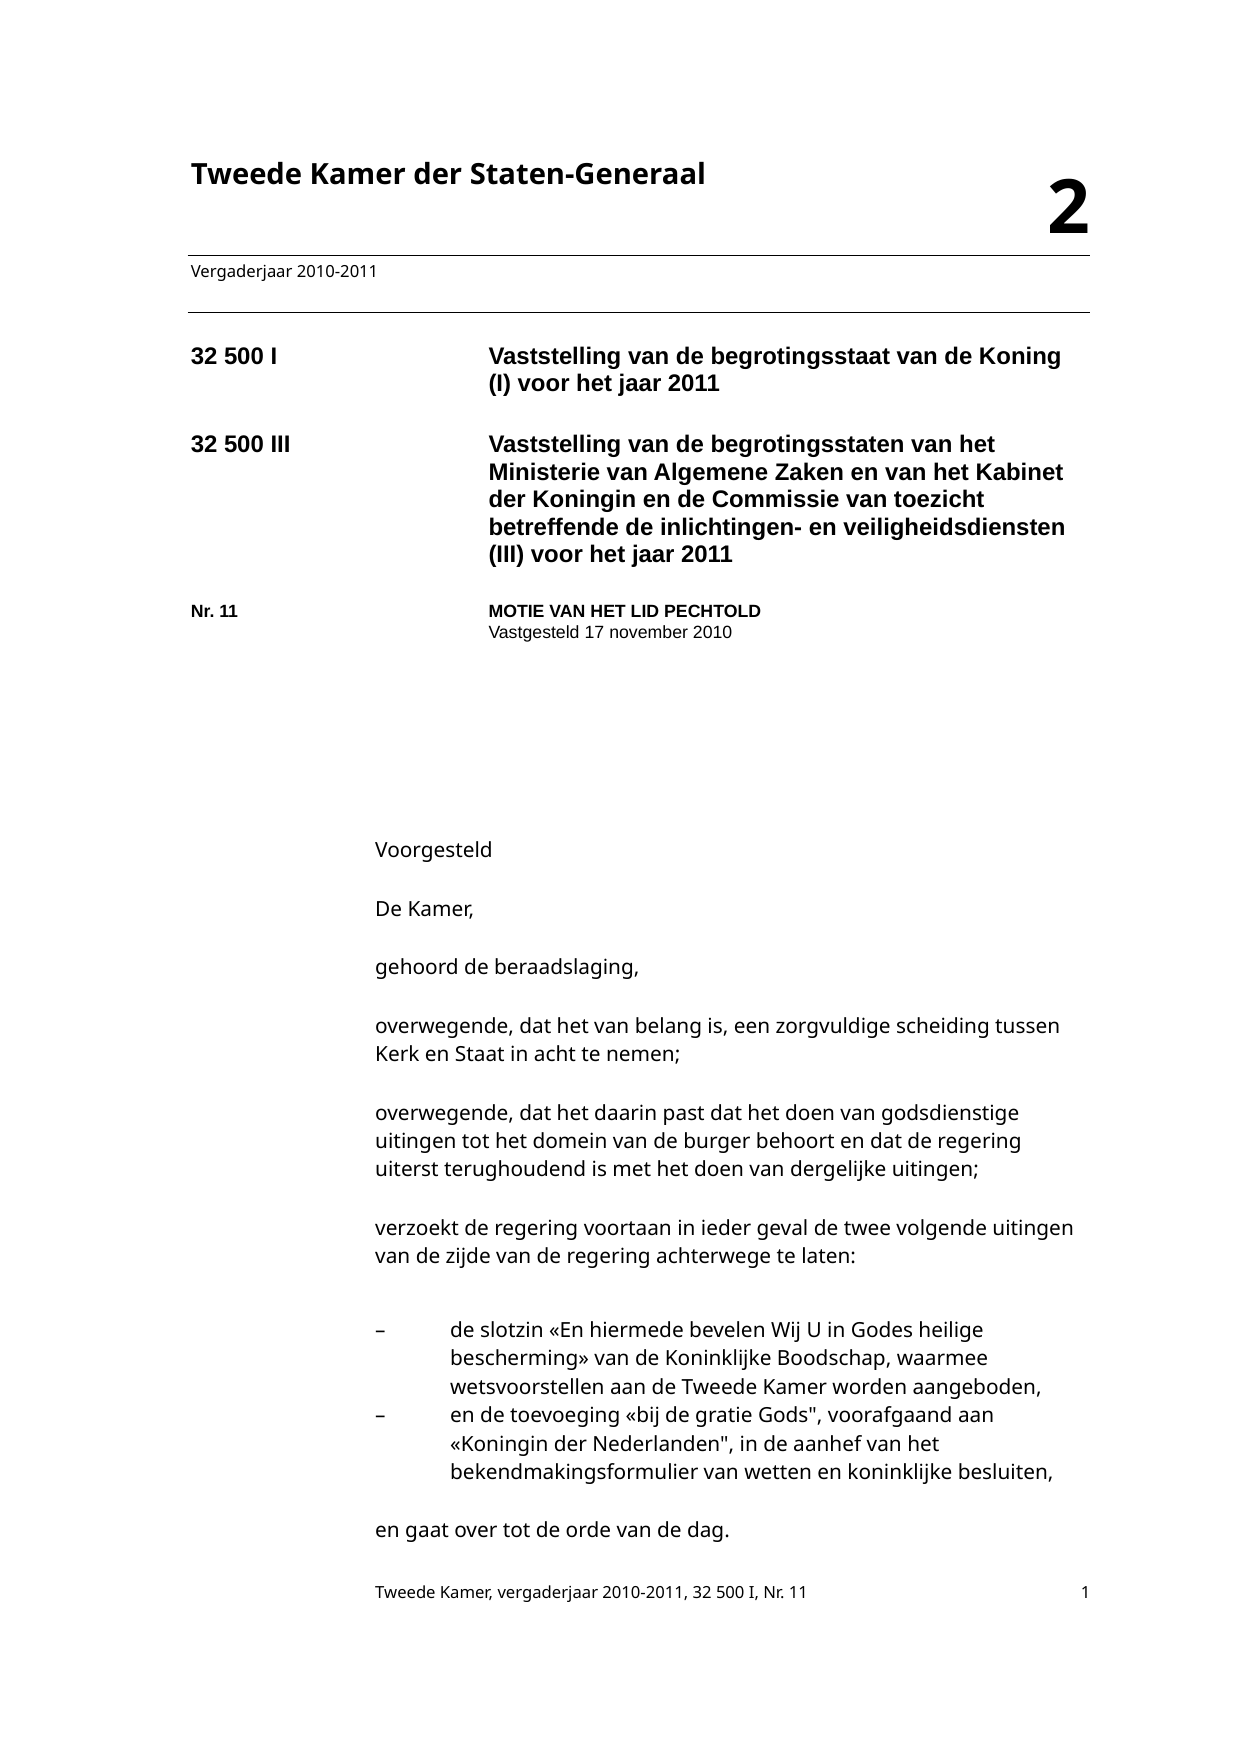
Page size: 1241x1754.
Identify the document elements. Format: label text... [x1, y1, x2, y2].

text overwegende, dat het daarin past dat het doen van godsdienstige uitingen tot het domein van de burger behoort en dat de regering uiterst terughoudend is met het doen van dergelijke uitingen; [375, 1098, 1090, 1183]
text verzoekt de regering voortaan in ieder geval de twee volgende uitingen van de zijde van de regering achterwege te laten: [375, 1213, 1090, 1270]
table_header 2 [910, 150, 1090, 255]
table_cell [485, 313, 1090, 339]
table_cell Vaststelling van de begrotingsstaten van het Ministerie van Algemene Zaken en van het Kabinet der Koningin en de Commissie van toezicht betreffende de inlichtingen- en veiligheidsdiensten (III) voor het jaar 2011 [485, 427, 1090, 598]
table_cell Vaststelling van de begrotingsstaat van de Koning (I) voor het jaar 2011 [485, 339, 1090, 427]
text en gaat over tot de orde van de dag. [375, 1516, 1090, 1544]
table_cell Nr. 11 [188, 598, 485, 717]
text overwegende, dat het van belang is, een zorgvuldige scheiding tussen Kerk en Staat in acht te nemen; [375, 1011, 1090, 1068]
table_cell 32 500 III [188, 427, 485, 598]
table_cell [485, 256, 1090, 312]
text Voorgesteld [375, 836, 1090, 864]
table_header Tweede Kamer der Staten-Generaal [188, 150, 909, 255]
table_cell MOTIE VAN HET LID PECHTOLD Vastgesteld 17 november 2010 [485, 598, 1090, 717]
list en de toevoeging «bij de gratie Gods", voorafgaand aan «Koningin der Nederlanden", in de aanhef van het bekendmakingsformulier van wetten en koninklijke besluiten, [375, 1400, 1090, 1486]
list de slotzin «En hiermede bevelen Wij U in Godes heilige bescherming» van de Koninklijke Boodschap, waarmee wetsvoorstellen aan de Tweede Kamer worden aangeboden, [375, 1315, 1090, 1400]
text De Kamer, [375, 894, 1090, 922]
table_cell [188, 313, 485, 339]
table_cell 32 500 I [188, 339, 485, 427]
text gehoord de beraadslaging, [375, 952, 1090, 981]
table_cell Vergaderjaar 2010-2011 [188, 256, 485, 312]
